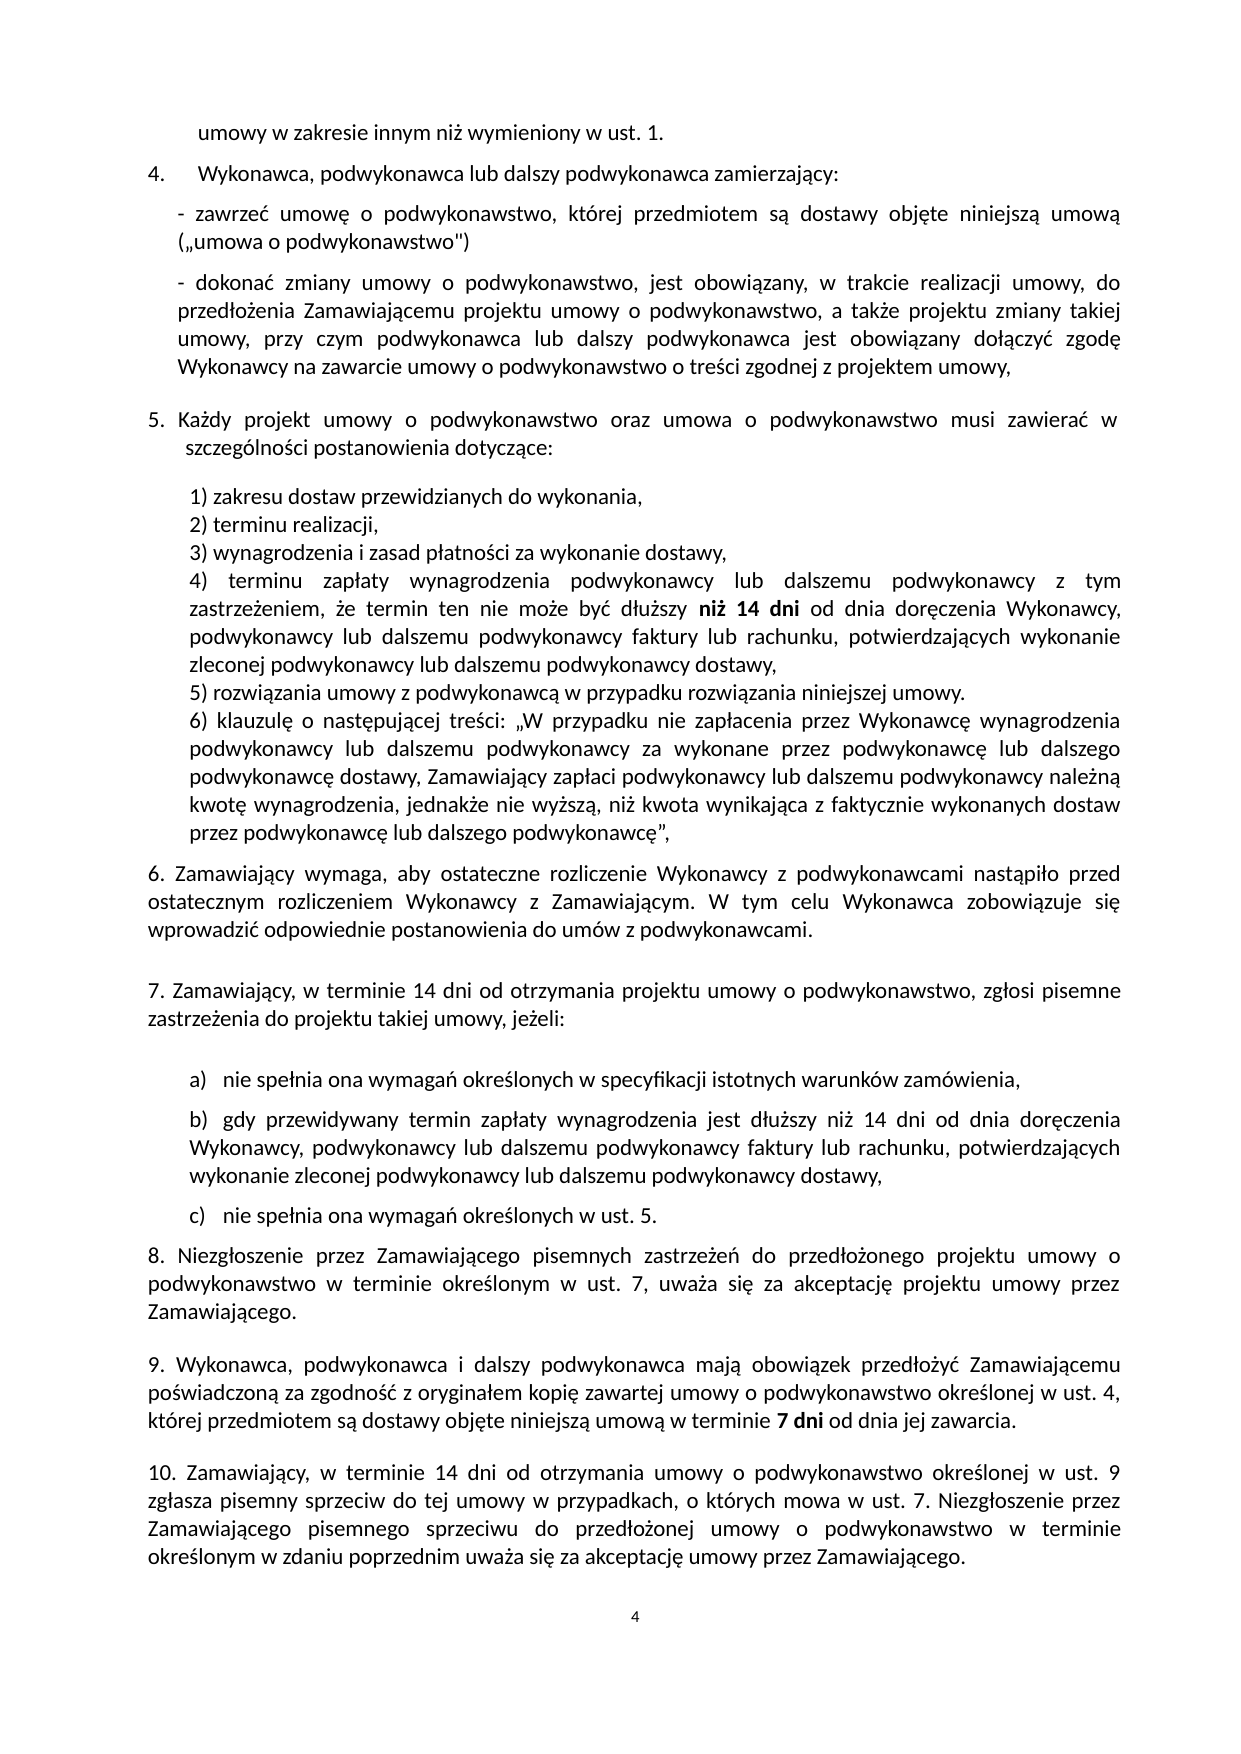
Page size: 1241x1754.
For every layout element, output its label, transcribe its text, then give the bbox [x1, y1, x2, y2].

list nie spełnia ona wymagań określonych w specyfikacji istotnych warunków zamówienia, [189, 1065, 1122, 1093]
list gdy przewidywany termin zapłaty wynagrodzenia jest dłuższy niż 14 dni od dnia doręczenia Wykonawcy, podwykonawcy lub dalszemu podwykonawcy faktury lub rachunku, potwierdzających wykonanie zleconej podwykonawcy lub dalszemu podwykonawcy dostawy, [189, 1105, 1122, 1189]
text 6) klauzulę o następującej treści: „W przypadku nie zapłacenia przez Wykonawcę wynagrodzenia podwykonawcy lub dalszemu podwykonawcy za wykonane przez podwykonawcę lub dalszego podwykonawcę dostawy, Zamawiający zapłaci podwykonawcy lub dalszemu podwykonawcy należną kwotę wynagrodzenia, jednakże nie wyższą, niż kwota wynikająca z faktycznie wykonanych dostaw przez podwykonawcę lub dalszego podwykonawcę”, [189, 706, 1122, 846]
text 9. Wykonawca, podwykonawca i dalszy podwykonawca mają obowiązek przedłożyć Zamawiającemu poświadczoną za zgodność z oryginałem kopię zawartej umowy o podwykonawstwo określonej w ust. 4, której przedmiotem są dostawy objęte niniejszą umową w terminie 7 dni od dnia jej zawarcia. [148, 1350, 1122, 1434]
text 6. Zamawiający wymaga, aby ostateczne rozliczenie Wykonawcy z podwykonawcami nastąpiło przed ostatecznym rozliczeniem Wykonawcy z Zamawiającym. W tym celu Wykonawca zobowiązuje się wprowadzić odpowiednie postanowienia do umów z podwykonawcami. [148, 859, 1122, 943]
text 5. Każdy projekt umowy o podwykonawstwo oraz umowa o podwykonawstwo musi zawierać w szczególności postanowienia dotyczące: [148, 405, 1119, 461]
text 7. Zamawiający, w terminie 14 dni od otrzymania projektu umowy o podwykonawstwo, zgłosi pisemne zastrzeżenia do projektu takiej umowy, jeżeli: [148, 976, 1122, 1032]
text 1) zakresu dostaw przewidzianych do wykonania, [189, 482, 1122, 510]
list nie spełnia ona wymagań określonych w ust. 5. [189, 1201, 1122, 1229]
list Wykonawca, podwykonawca lub dalszy podwykonawca zamierzający: [148, 159, 1122, 187]
text 3) wynagrodzenia i zasad płatności za wykonanie dostawy, [189, 538, 1122, 566]
list umowy w zakresie innym niż wymieniony w ust. 1. [148, 118, 1122, 146]
text 10. Zamawiający, w terminie 14 dni od otrzymania umowy o podwykonawstwo określonej w ust. 9 zgłasza pisemny sprzeciw do tej umowy w przypadkach, o których mowa w ust. 7. Niezgłoszenie przez Zamawiającego pisemnego sprzeciwu do przedłożonej umowy o podwykonawstwo w terminie określonym w zdaniu poprzednim uważa się za akceptację umowy przez Zamawiającego. [148, 1458, 1122, 1571]
text 5) rozwiązania umowy z podwykonawcą w przypadku rozwiązania niniejszej umowy. [189, 678, 1122, 706]
text 4) terminu zapłaty wynagrodzenia podwykonawcy lub dalszemu podwykonawcy z tym zastrzeżeniem, że termin ten nie może być dłuższy niż 14 dni od dnia doręczenia Wykonawcy, podwykonawcy lub dalszemu podwykonawcy faktury lub rachunku, potwierdzających wykonanie zleconej podwykonawcy lub dalszemu podwykonawcy dostawy, [189, 566, 1122, 678]
text 2) terminu realizacji, [189, 510, 1122, 538]
text 8. Niezgłoszenie przez Zamawiającego pisemnych zastrzeżeń do przedłożonego projektu umowy o podwykonawstwo w terminie określonym w ust. 7, uważa się za akceptację projektu umowy przez Zamawiającego. [148, 1241, 1122, 1325]
text - dokonać zmiany umowy o podwykonawstwo, jest obowiązany, w trakcie realizacji umowy, do przedłożenia Zamawiającemu projektu umowy o podwykonawstwo, a także projektu zmiany takiej umowy, przy czym podwykonawca lub dalszy podwykonawca jest obowiązany dołączyć zgodę Wykonawcy na zawarcie umowy o podwykonawstwo o treści zgodnej z projektem umowy, [177, 268, 1122, 380]
text - zawrzeć umowę o podwykonawstwo, której przedmiotem są dostawy objęte niniejszą umową („umowa o podwykonawstwo") [177, 199, 1122, 255]
